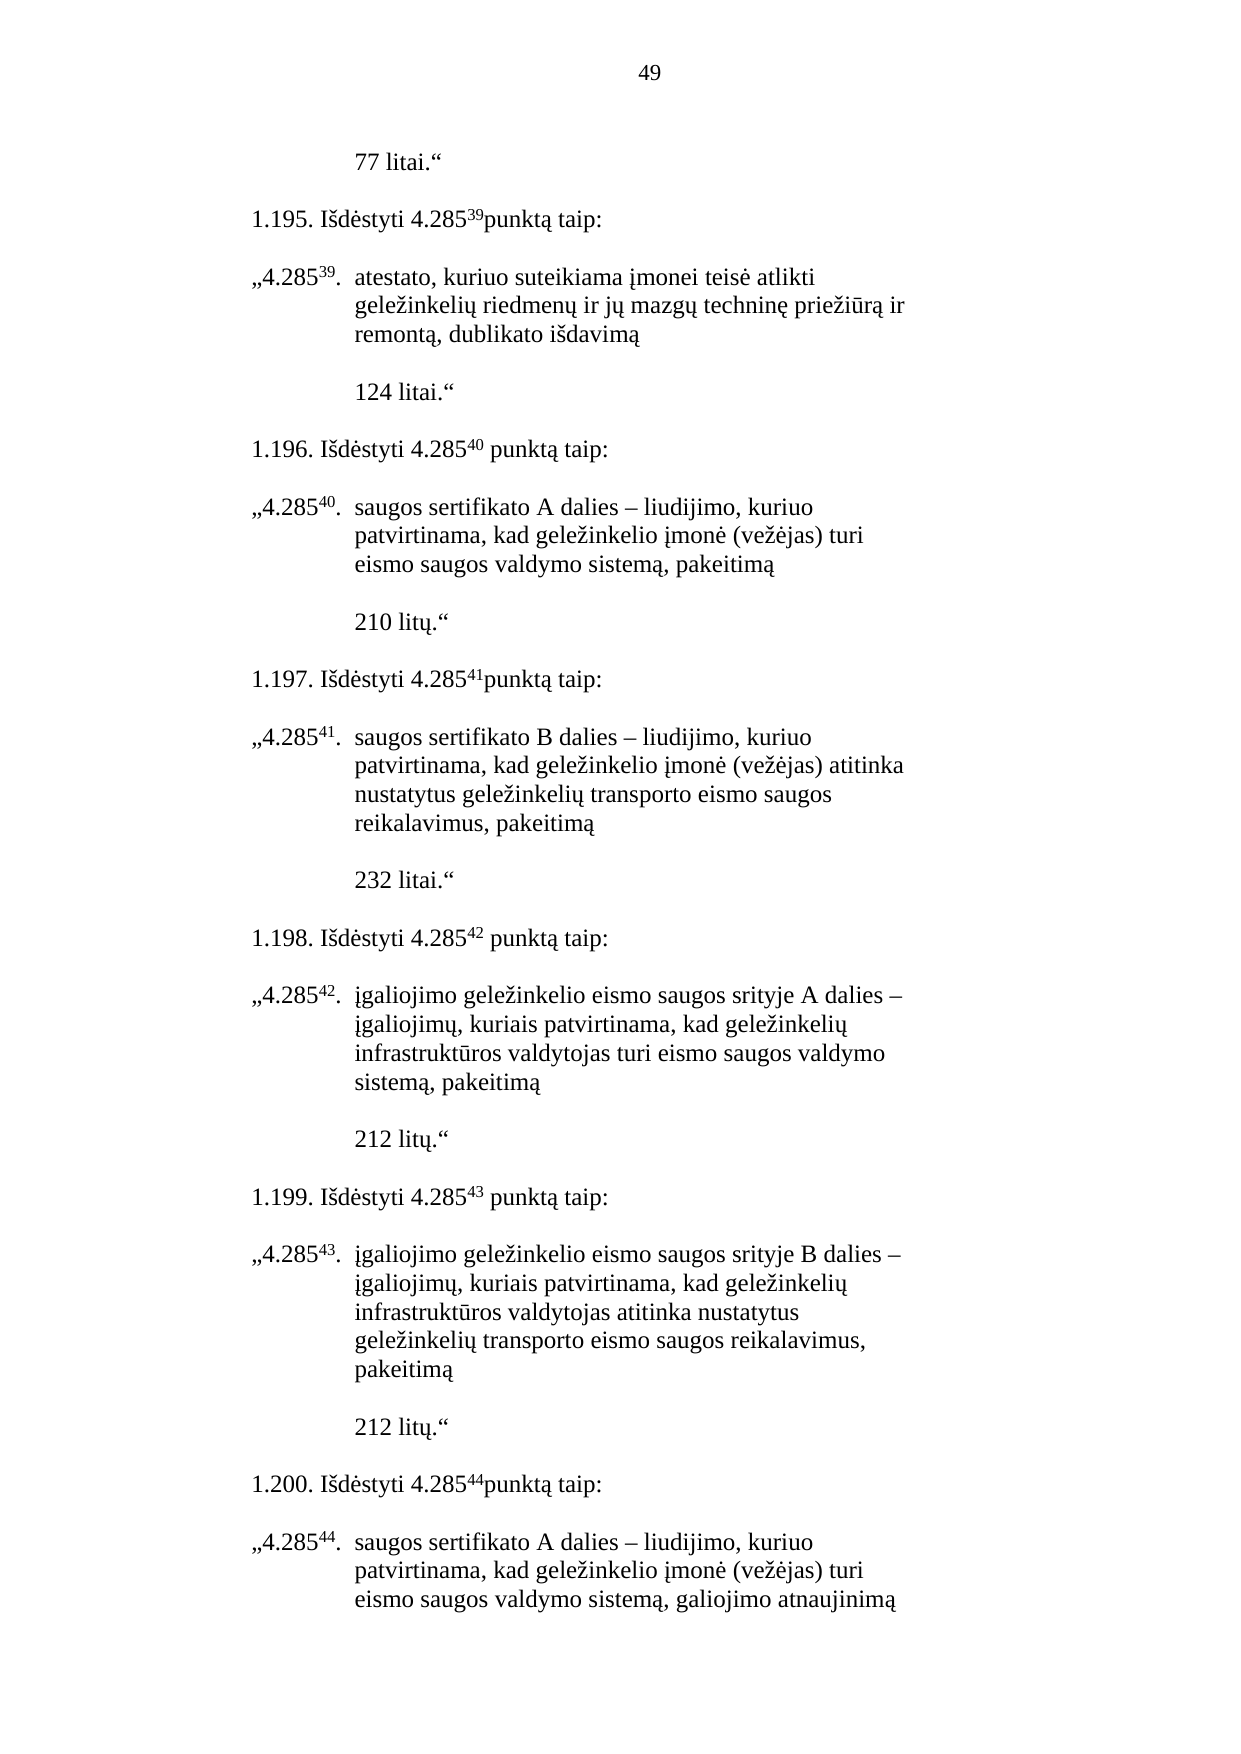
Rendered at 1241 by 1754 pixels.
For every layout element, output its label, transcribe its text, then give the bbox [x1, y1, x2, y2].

text 1.195. Išdėstyti 4.28539punktą taip: [251, 204, 924, 233]
text „4.28542. įgaliojimo geležinkelio eismo saugos srityje A dalies – įgaliojimų, kuriais patvirtinama, kad geležinkelių infrastruktūros valdytojas turi eismo saugos valdymo sistemą, pakeitimą 212 litų.“ [251, 981, 924, 1153]
text „4.28544. saugos sertifikato A dalies – liudijimo, kuriuo patvirtinama, kad geležinkelio įmonė (vežėjas) turi eismo saugos valdymo sistemą, galiojimo atnaujinimą [251, 1527, 924, 1613]
text „4.28541. saugos sertifikato B dalies – liudijimo, kuriuo patvirtinama, kad geležinkelio įmonė (vežėjas) atitinka nustatytus geležinkelių transporto eismo saugos reikalavimus, pakeitimą 232 litai.“ [251, 722, 924, 894]
text „4.28540. saugos sertifikato A dalies – liudijimo, kuriuo patvirtinama, kad geležinkelio įmonė (vežėjas) turi eismo saugos valdymo sistemą, pakeitimą 210 litų.“ [251, 492, 924, 636]
text „4.28543. įgaliojimo geležinkelio eismo saugos srityje B dalies – įgaliojimų, kuriais patvirtinama, kad geležinkelių infrastruktūros valdytojas atitinka nustatytus geležinkelių transporto eismo saugos reikalavimus, pakeitimą 212 litų.“ [251, 1239, 924, 1441]
text 77 litai.“ [251, 118, 924, 176]
text 1.198. Išdėstyti 4.28542 punktą taip: [251, 923, 924, 952]
text 1.200. Išdėstyti 4.28544punktą taip: [251, 1469, 924, 1498]
text 1.199. Išdėstyti 4.28543 punktą taip: [251, 1182, 924, 1211]
text „4.28539. atestato, kuriuo suteikiama įmonei teisė atlikti geležinkelių riedmenų ir jų mazgų techninę priežiūrą ir remontą, dublikato išdavimą 124 litai.“ [251, 262, 924, 406]
text 1.196. Išdėstyti 4.28540 punktą taip: [251, 434, 924, 463]
text 1.197. Išdėstyti 4.28541punktą taip: [251, 664, 924, 693]
